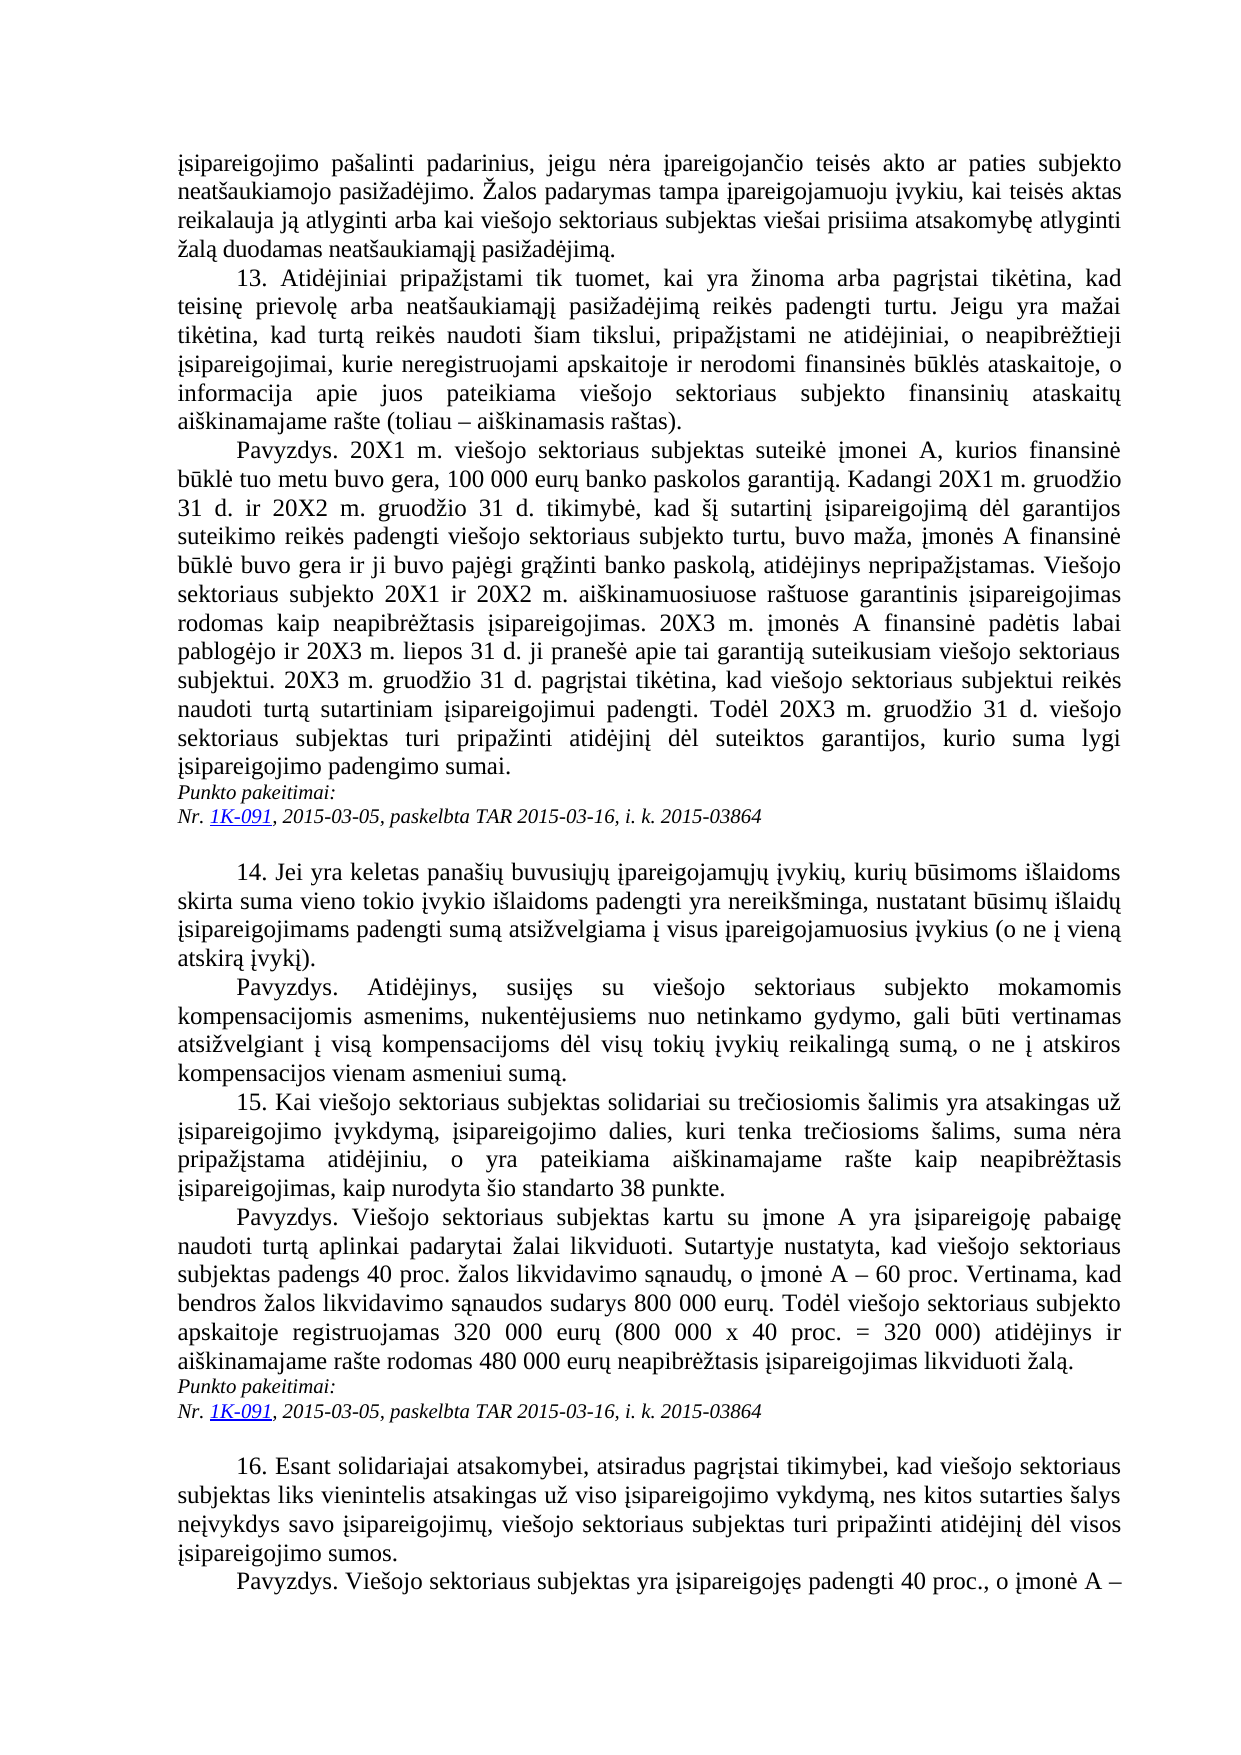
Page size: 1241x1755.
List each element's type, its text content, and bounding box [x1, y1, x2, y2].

text įsipareigojimo pašalinti padarinius, jeigu nėra įpareigojančio teisės akto ar paties subjekto neatšaukiamojo pasižadėjimo. Žalos padarymas tampa įpareigojamuoju įvykiu, kai teisės aktas reikalauja ją atlyginti arba kai viešojo sektoriaus subjektas viešai prisiima atsakomybę atlyginti žalą duodamas neatšaukiamąjį pasižadėjimą. [177, 148, 1122, 263]
text Pavyzdys. 20X1 m. viešojo sektoriaus subjektas suteikė įmonei A, kurios finansinė būklė tuo metu buvo gera, 100 000 eurų banko paskolos garantiją. Kadangi 20X1 m. gruodžio 31 d. ir 20X2 m. gruodžio 31 d. tikimybė, kad šį sutartinį įsipareigojimą dėl garantijos suteikimo reikės padengti viešojo sektoriaus subjekto turtu, buvo maža, įmonės A finansinė būklė buvo gera ir ji buvo pajėgi grąžinti banko paskolą, atidėjinys nepripažįstamas. Viešojo sektoriaus subjekto 20X1 ir 20X2 m. aiškinamuosiuose raštuose garantinis įsipareigojimas rodomas kaip neapibrėžtasis įsipareigojimas. 20X3 m. įmonės A finansinė padėtis labai pablogėjo ir 20X3 m. liepos 31 d. ji pranešė apie tai garantiją suteikusiam viešojo sektoriaus subjektui. 20X3 m. gruodžio 31 d. pagrįstai tikėtina, kad viešojo sektoriaus subjektui reikės naudoti turtą sutartiniam įsipareigojimui padengti. Todėl 20X3 m. gruodžio 31 d. viešojo sektoriaus subjektas turi pripažinti atidėjinį dėl suteiktos garantijos, kurio suma lygi įsipareigojimo padengimo sumai. [177, 435, 1122, 780]
text Punkto pakeitimai: [177, 1374, 1122, 1398]
text 15. Kai viešojo sektoriaus subjektas solidariai su trečiosiomis šalimis yra atsakingas už įsipareigojimo įvykdymą, įsipareigojimo dalies, kuri tenka trečiosioms šalims, suma nėra pripažįstama atidėjiniu, o yra pateikiama aiškinamajame rašte kaip neapibrėžtasis įsipareigojimas, kaip nurodyta šio standarto 38 punkte. [177, 1087, 1122, 1202]
text Punkto pakeitimai: [177, 780, 1122, 804]
text 16. Esant solidariajai atsakomybei, atsiradus pagrįstai tikimybei, kad viešojo sektoriaus subjektas liks vienintelis atsakingas už viso įsipareigojimo vykdymą, nes kitos sutarties šalys neįvykdys savo įsipareigojimų, viešojo sektoriaus subjektas turi pripažinti atidėjinį dėl visos įsipareigojimo sumos. [177, 1451, 1122, 1566]
text 13. Atidėjiniai pripažįstami tik tuomet, kai yra žinoma arba pagrįstai tikėtina, kad teisinę prievolę arba neatšaukiamąjį pasižadėjimą reikės padengti turtu. Jeigu yra mažai tikėtina, kad turtą reikės naudoti šiam tikslui, pripažįstami ne atidėjiniai, o neapibrėžtieji įsipareigojimai, kurie neregistruojami apskaitoje ir nerodomi finansinės būklės ataskaitoje, o informacija apie juos pateikiama viešojo sektoriaus subjekto finansinių ataskaitų aiškinamajame rašte (toliau – aiškinamasis raštas). [177, 263, 1122, 435]
text Nr. 1K-091, 2015-03-05, paskelbta TAR 2015-03-16, i. k. 2015-03864 [177, 804, 1122, 828]
text 14. Jei yra keletas panašių buvusiųjų įpareigojamųjų įvykių, kurių būsimoms išlaidoms skirta suma vieno tokio įvykio išlaidoms padengti yra nereikšminga, nustatant būsimų išlaidų įsipareigojimams padengti sumą atsižvelgiama į visus įpareigojamuosius įvykius (o ne į vieną atskirą įvykį). [177, 857, 1122, 972]
text Pavyzdys. Atidėjinys, susijęs su viešojo sektoriaus subjekto mokamomis kompensacijomis asmenims, nukentėjusiems nuo netinkamo gydymo, gali būti vertinamas atsižvelgiant į visą kompensacijoms dėl visų tokių įvykių reikalingą sumą, o ne į atskiros kompensacijos vienam asmeniui sumą. [177, 972, 1122, 1087]
text Nr. 1K-091, 2015-03-05, paskelbta TAR 2015-03-16, i. k. 2015-03864 [177, 1398, 1122, 1423]
text Pavyzdys. Viešojo sektoriaus subjektas yra įsipareigojęs padengti 40 proc., o įmonė A – [177, 1566, 1122, 1595]
text Pavyzdys. Viešojo sektoriaus subjektas kartu su įmone A yra įsipareigoję pabaigę naudoti turtą aplinkai padarytai žalai likviduoti. Sutartyje nustatyta, kad viešojo sektoriaus subjektas padengs 40 proc. žalos likvidavimo sąnaudų, o įmonė A – 60 proc. Vertinama, kad bendros žalos likvidavimo sąnaudos sudarys 800 000 eurų. Todėl viešojo sektoriaus subjekto apskaitoje registruojamas 320 000 eurų (800 000 x 40 proc. = 320 000) atidėjinys ir aiškinamajame rašte rodomas 480 000 eurų neapibrėžtasis įsipareigojimas likviduoti žalą. [177, 1202, 1122, 1374]
